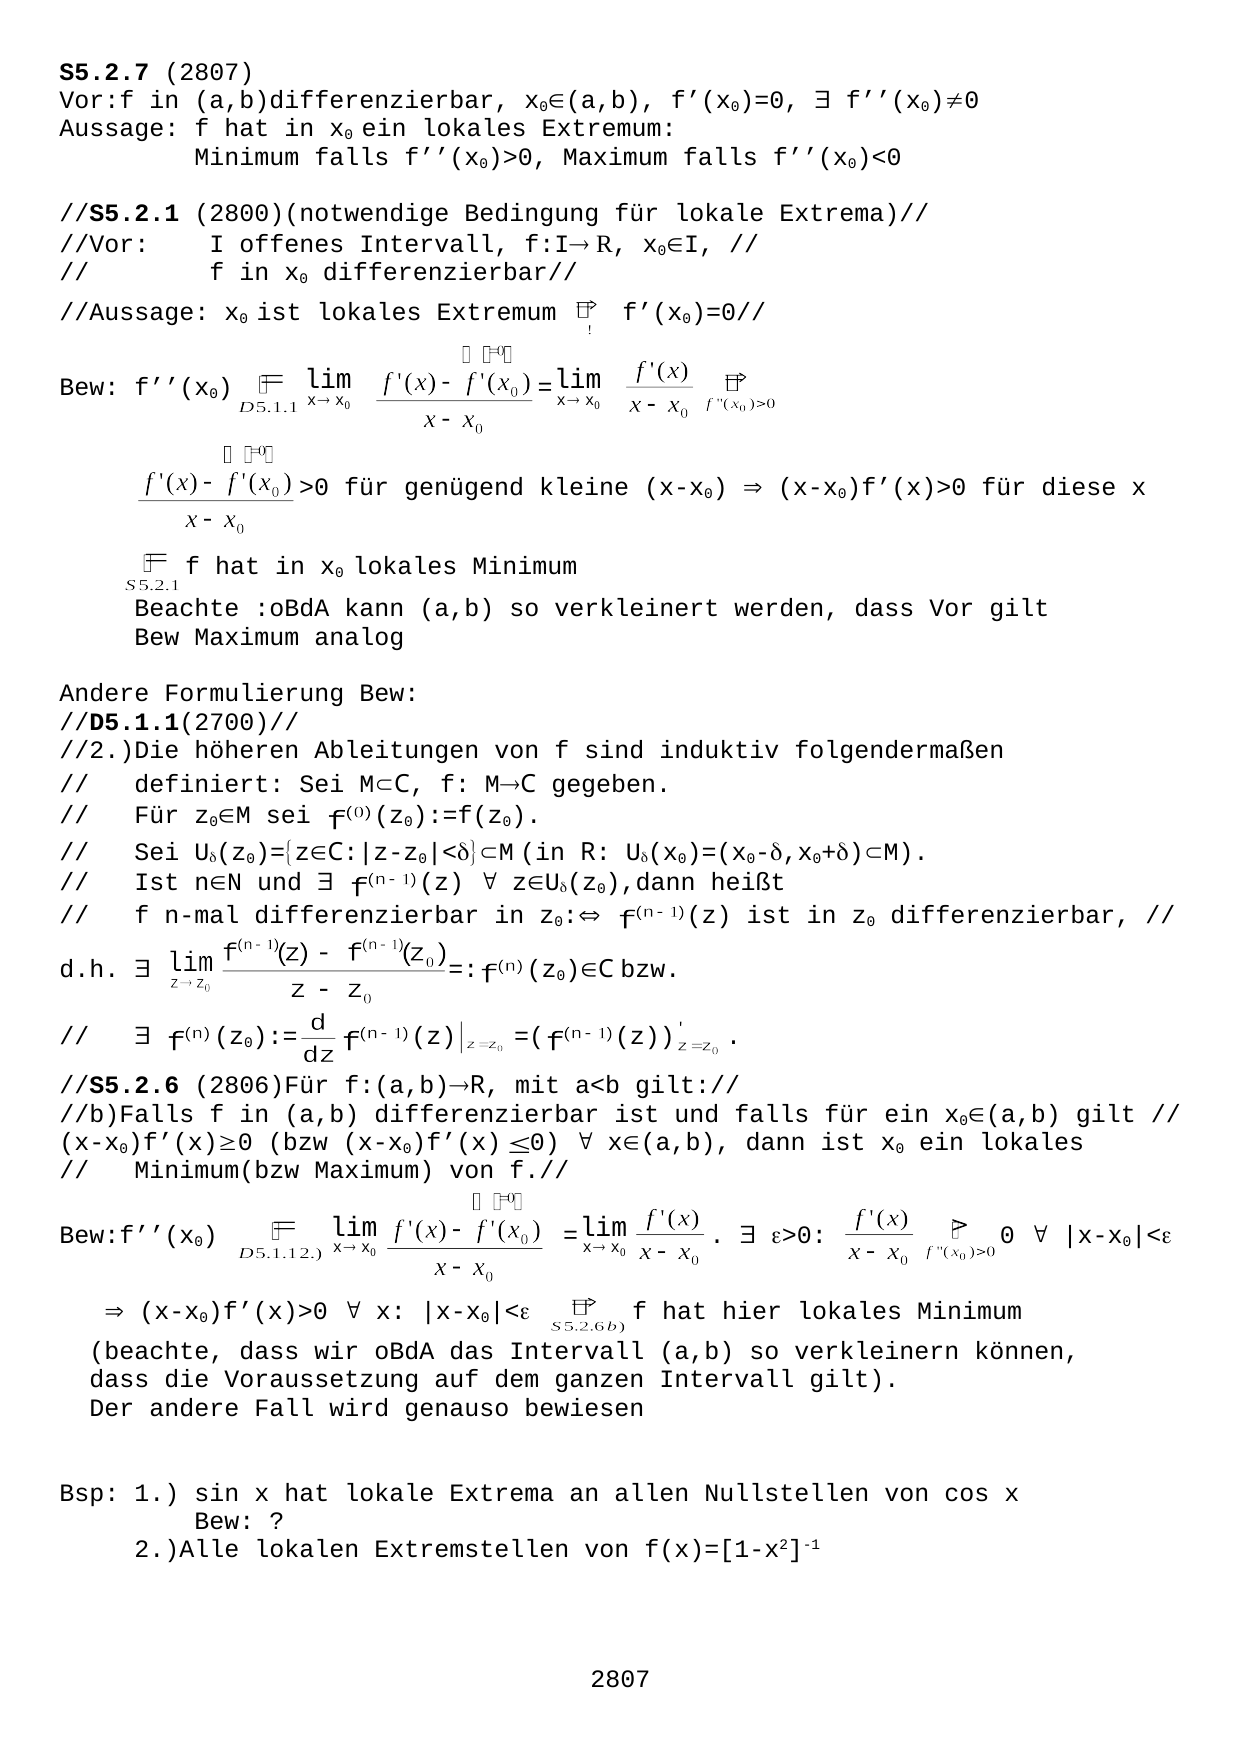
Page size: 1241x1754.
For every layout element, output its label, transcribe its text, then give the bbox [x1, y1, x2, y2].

text //b)Falls f in (a,b) differenzierbar ist und falls für ein x0(a,b) gilt // (x-x0)f’(x)0 (bzw (x-x0)f’(x)0)  x(a,b), dann ist x0 ein lokales [59, 1101, 1181, 1158]
text // definiert: Sei MC, f: MC gegeben. [59, 766, 1181, 800]
subtitle S5.2.7 (2807) [59, 59, 1181, 87]
text Andere Formulierung Bew: [59, 681, 1181, 709]
text //2.)Die höheren Ableitungen von f sind induktiv folgendermaßen [59, 738, 1181, 766]
text Bew: ? [59, 1509, 1181, 1537]
text //S5.2.6 (2806)Für f:(a,b)R, mit a<b gilt:// [59, 1067, 1181, 1101]
text Bew:f’’(x0) =.  >0: 0  |x-x0|< [59, 1186, 1181, 1286]
text Beachte :oBdA kann (a,b) so verkleinert werden, dass Vor gilt [59, 596, 1181, 624]
text (beachte, dass wir oBdA das Intervall (a,b) so verkleinern können, [59, 1339, 1181, 1367]
text Bsp: 1.) sin x hat lokale Extrema an allen Nullstellen von cos x [59, 1480, 1181, 1509]
text >0 für genügend kleine (x-x0)  (x-x0)f’(x)>0 für diese x f hat in x0 lokales Minimum [59, 439, 1181, 596]
text //D5.1.1(2700)// [59, 709, 1181, 738]
text // f in x0 differenzierbar// [59, 260, 1181, 288]
text  (x-x0)f’(x)>0  x: |x-x0|< f hat hier lokales Minimum [59, 1286, 1181, 1339]
text // Für z0M sei (z0):=f(z0). [59, 800, 1181, 833]
text 2.)Alle lokalen Extremstellen von f(x)=[1-x2]-1 [59, 1537, 1181, 1565]
text // Sei U(z0)=zC:|z-z0|<M (in R: U(x0)=(x0-,x0+)M). [59, 833, 1181, 867]
text //  (z0):=(z)=((z)). [59, 1008, 1181, 1067]
text Minimum falls f’’(x0)>0, Maximum falls f’’(x0)<0 [59, 144, 1181, 172]
text // Ist nN und  (z)  zU(z0),dann heißt [59, 867, 1181, 900]
text // Minimum(bzw Maximum) von f.// [59, 1158, 1181, 1186]
text // f n-mal differenzierbar in z0: (z) ist in z0 differenzierbar, // d.h.  =:(z0)C bzw. [59, 900, 1181, 1008]
text Aussage: f hat in x0 ein lokales Extremum: [59, 116, 1181, 144]
text Der andere Fall wird genauso bewiesen [59, 1395, 1181, 1424]
text //S5.2.1 (2800)(notwendige Bedingung für lokale Extrema)// [59, 201, 1181, 229]
text Bew Maximum analog [59, 624, 1181, 653]
text //Vor: I offenes Intervall, f:I R, x0I, // [59, 229, 1181, 260]
text //Aussage: x0 ist lokales Extremum f’(x0)=0// [59, 288, 1181, 339]
text Vor:f in (a,b)differenzierbar, x0(a,b), f’(x0)=0,  f’’(x0)0 [59, 87, 1181, 116]
text Bew: f’’(x0) = [59, 339, 1181, 439]
text dass die Voraussetzung auf dem ganzen Intervall gilt). [59, 1367, 1181, 1395]
